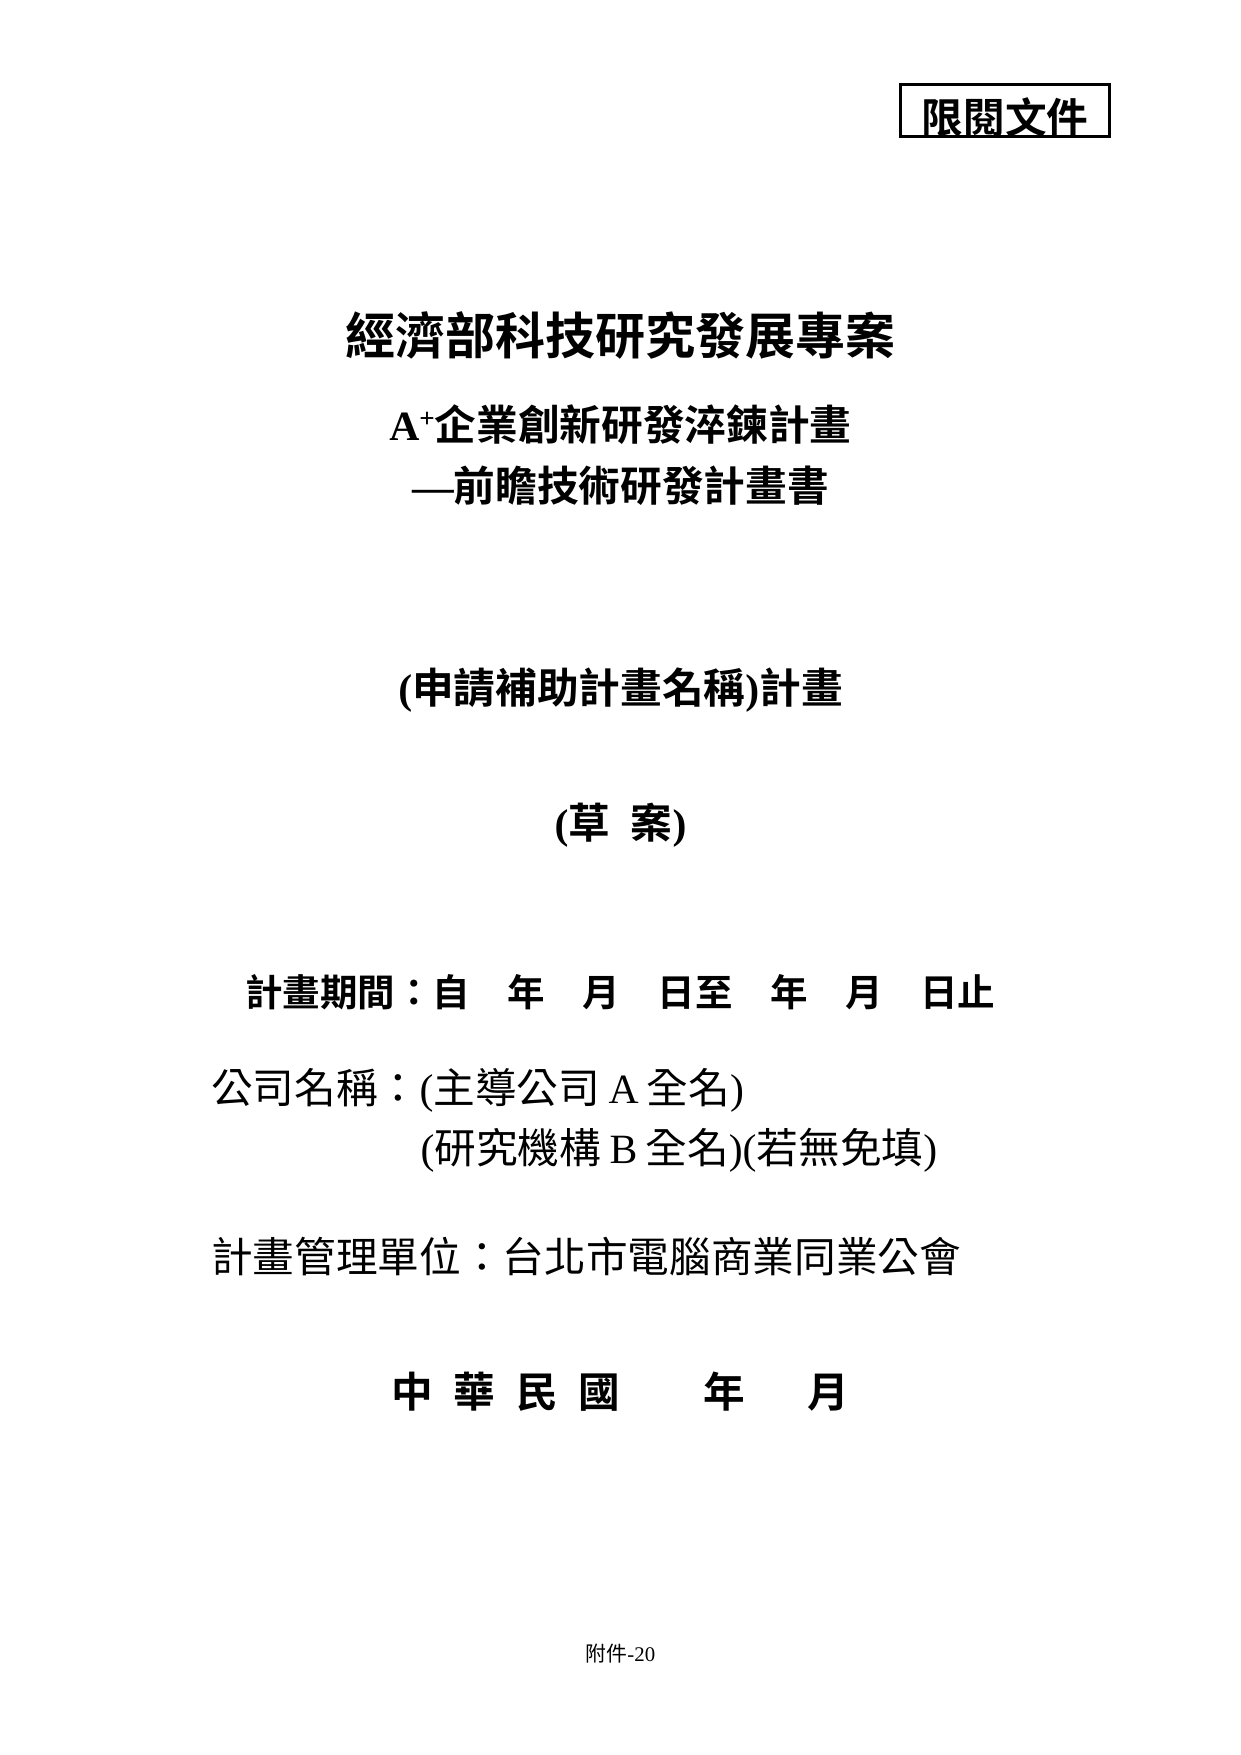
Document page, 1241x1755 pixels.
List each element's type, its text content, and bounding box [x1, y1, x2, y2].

text —前瞻技術研發計畫書 [133, 453, 1107, 513]
text (申請補助計畫名稱)計畫 [133, 655, 1107, 716]
text 限閱文件 [902, 86, 1108, 135]
text (研究機構B全名)(若無免填) [420, 1115, 1107, 1176]
text 計畫期間：自 年 月 日至 年 月 日止 [133, 963, 1107, 1018]
text 中 華 民 國 年 月 [133, 1359, 1107, 1419]
text (草 案) [133, 791, 1107, 851]
text 計畫管理單位：台北市電腦商業同業公會 [133, 1224, 1107, 1284]
text 公司名稱：(主導公司A全名) [133, 1055, 1107, 1115]
text 經濟部科技研究發展專案 [133, 296, 1107, 368]
text A+企業創新研發淬鍊計畫 [133, 392, 1107, 453]
